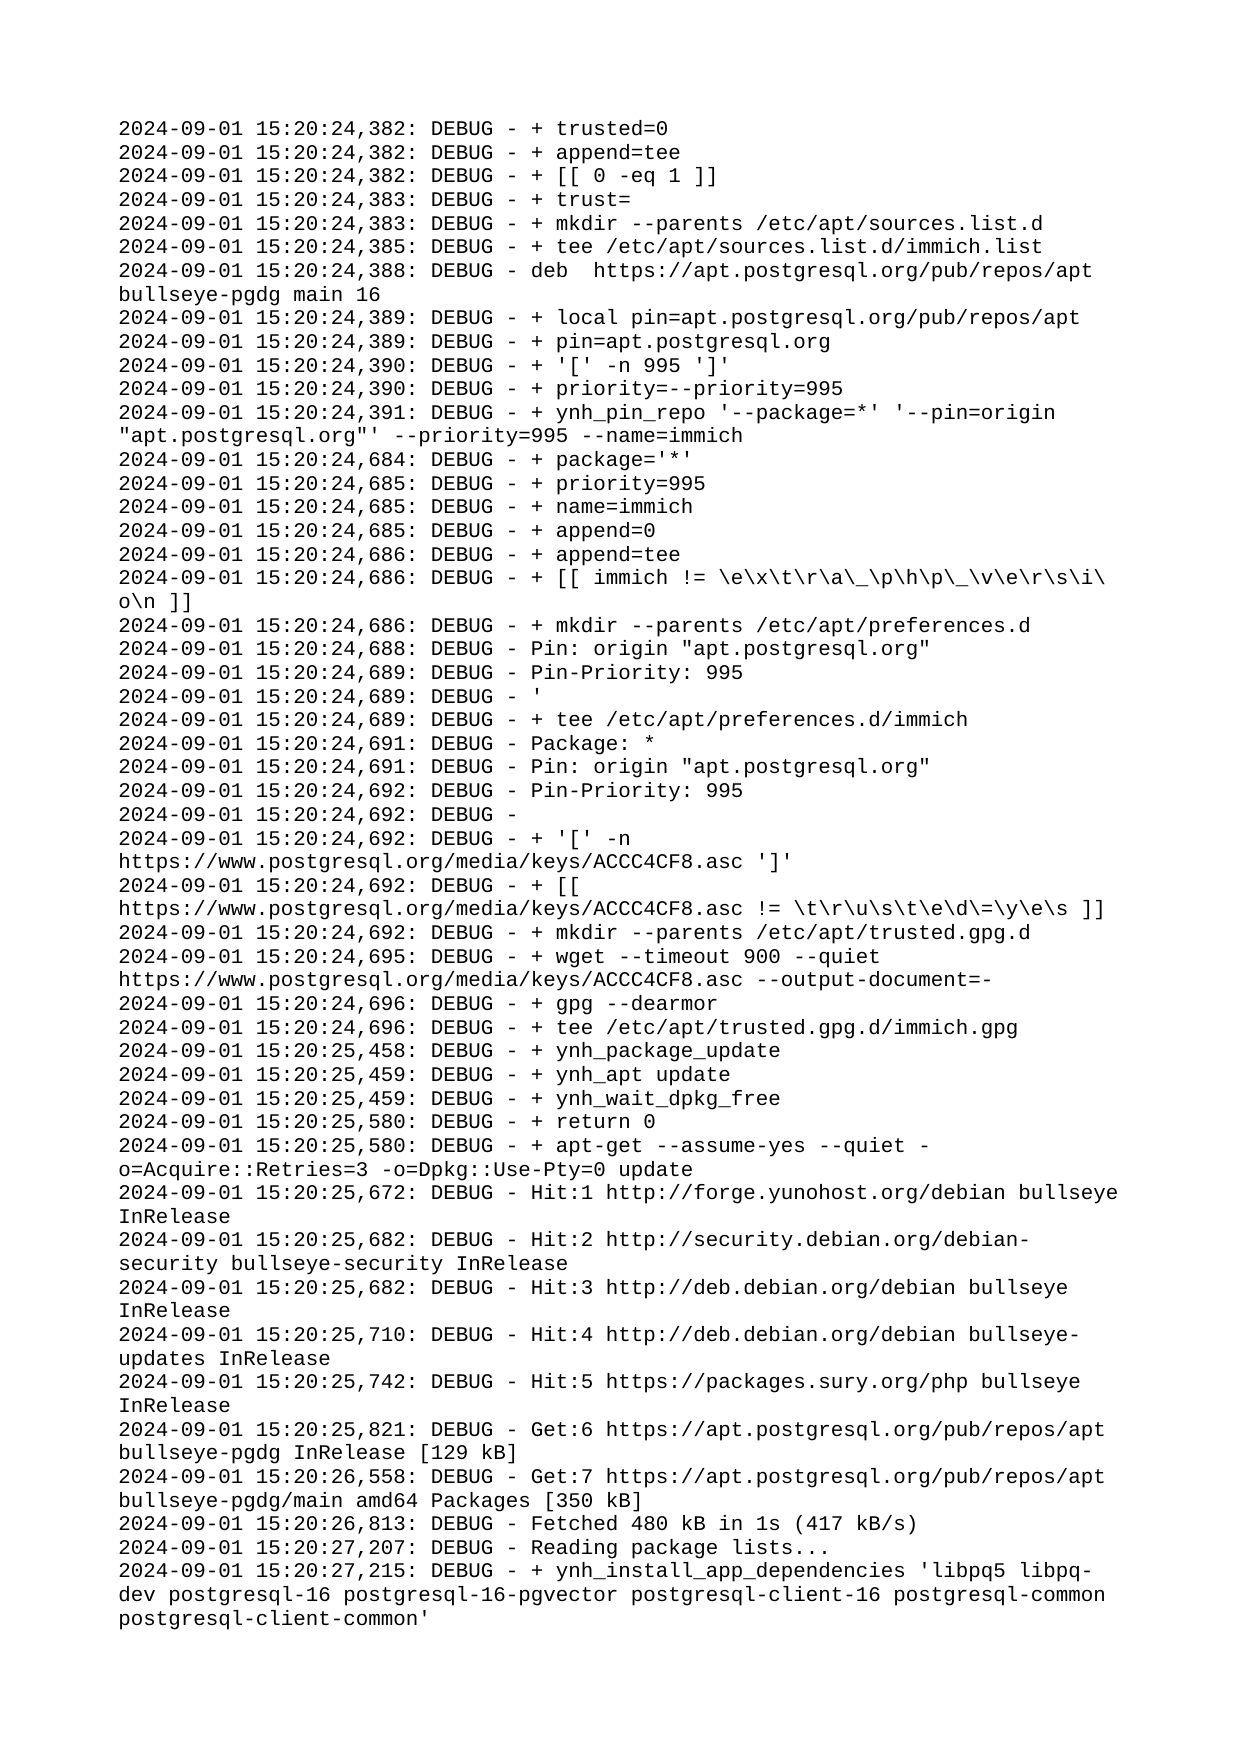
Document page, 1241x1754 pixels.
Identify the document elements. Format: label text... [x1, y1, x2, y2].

text 2024-09-01 15:20:24,382: DEBUG - + trusted=0 2024-09-01 15:20:24,382: DEBUG - + append=tee 2024-09-01 15:20:24,382: DEBUG - + [[ 0 -eq 1 ]] 2024-09-01 15:20:24,383: DEBUG - + trust= 2024-09-01 15:20:24,383: DEBUG - + mkdir --parents /etc/apt/sources.list.d 2024-09-01 15:20:24,385: DEBUG - + tee /etc/apt/sources.list.d/immich.list 2024-09-01 15:20:24,388: DEBUG - deb https://apt.postgresql.org/pub/repos/apt bullseye-pgdg main 16 2024-09-01 15:20:24,389: DEBUG - + local pin=apt.postgresql.org/pub/repos/apt 2024-09-01 15:20:24,389: DEBUG - + pin=apt.postgresql.org 2024-09-01 15:20:24,390: DEBUG - + '[' -n 995 ']' 2024-09-01 15:20:24,390: DEBUG - + priority=--priority=995 2024-09-01 15:20:24,391: DEBUG - + ynh_pin_repo '--package=*' '--pin=origin "apt.postgresql.org"' --priority=995 --name=immich 2024-09-01 15:20:24,684: DEBUG - + package='*' 2024-09-01 15:20:24,685: DEBUG - + priority=995 2024-09-01 15:20:24,685: DEBUG - + name=immich 2024-09-01 15:20:24,685: DEBUG - + append=0 2024-09-01 15:20:24,686: DEBUG - + append=tee 2024-09-01 15:20:24,686: DEBUG - + [[ immich != \e\x\t\r\a\_\p\h\p\_\v\e\r\s\i\o\n ]] 2024-09-01 15:20:24,686: DEBUG - + mkdir --parents /etc/apt/preferences.d 2024-09-01 15:20:24,688: DEBUG - Pin: origin "apt.postgresql.org" 2024-09-01 15:20:24,689: DEBUG - Pin-Priority: 995 2024-09-01 15:20:24,689: DEBUG - ' 2024-09-01 15:20:24,689: DEBUG - + tee /etc/apt/preferences.d/immich 2024-09-01 15:20:24,691: DEBUG - Package: * 2024-09-01 15:20:24,691: DEBUG - Pin: origin "apt.postgresql.org" 2024-09-01 15:20:24,692: DEBUG - Pin-Priority: 995 2024-09-01 15:20:24,692: DEBUG - 2024-09-01 15:20:24,692: DEBUG - + '[' -n https://www.postgresql.org/media/keys/ACCC4CF8.asc ']' 2024-09-01 15:20:24,692: DEBUG - + [[ https://www.postgresql.org/media/keys/ACCC4CF8.asc != \t\r\u\s\t\e\d\=\y\e\s ]] 2024-09-01 15:20:24,692: DEBUG - + mkdir --parents /etc/apt/trusted.gpg.d 2024-09-01 15:20:24,695: DEBUG - + wget --timeout 900 --quiet https://www.postgresql.org/media/keys/ACCC4CF8.asc --output-document=- 2024-09-01 15:20:24,696: DEBUG - + gpg --dearmor 2024-09-01 15:20:24,696: DEBUG - + tee /etc/apt/trusted.gpg.d/immich.gpg 2024-09-01 15:20:25,458: DEBUG - + ynh_package_update 2024-09-01 15:20:25,459: DEBUG - + ynh_apt update 2024-09-01 15:20:25,459: DEBUG - + ynh_wait_dpkg_free 2024-09-01 15:20:25,580: DEBUG - + return 0 2024-09-01 15:20:25,580: DEBUG - + apt-get --assume-yes --quiet -o=Acquire::Retries=3 -o=Dpkg::Use-Pty=0 update 2024-09-01 15:20:25,672: DEBUG - Hit:1 http://forge.yunohost.org/debian bullseye InRelease 2024-09-01 15:20:25,682: DEBUG - Hit:2 http://security.debian.org/debian-security bullseye-security InRelease 2024-09-01 15:20:25,682: DEBUG - Hit:3 http://deb.debian.org/debian bullseye InRelease 2024-09-01 15:20:25,710: DEBUG - Hit:4 http://deb.debian.org/debian bullseye-updates InRelease 2024-09-01 15:20:25,742: DEBUG - Hit:5 https://packages.sury.org/php bullseye InRelease 2024-09-01 15:20:25,821: DEBUG - Get:6 https://apt.postgresql.org/pub/repos/apt bullseye-pgdg InRelease [129 kB] 2024-09-01 15:20:26,558: DEBUG - Get:7 https://apt.postgresql.org/pub/repos/apt bullseye-pgdg/main amd64 Packages [350 kB] 2024-09-01 15:20:26,813: DEBUG - Fetched 480 kB in 1s (417 kB/s) 2024-09-01 15:20:27,207: DEBUG - Reading package lists... 2024-09-01 15:20:27,215: DEBUG - + ynh_install_app_dependencies 'libpq5 libpq-dev postgresql-16 postgresql-16-pgvector postgresql-client-16 postgresql-common postgresql-client-common' [118, 118, 1122, 1631]
